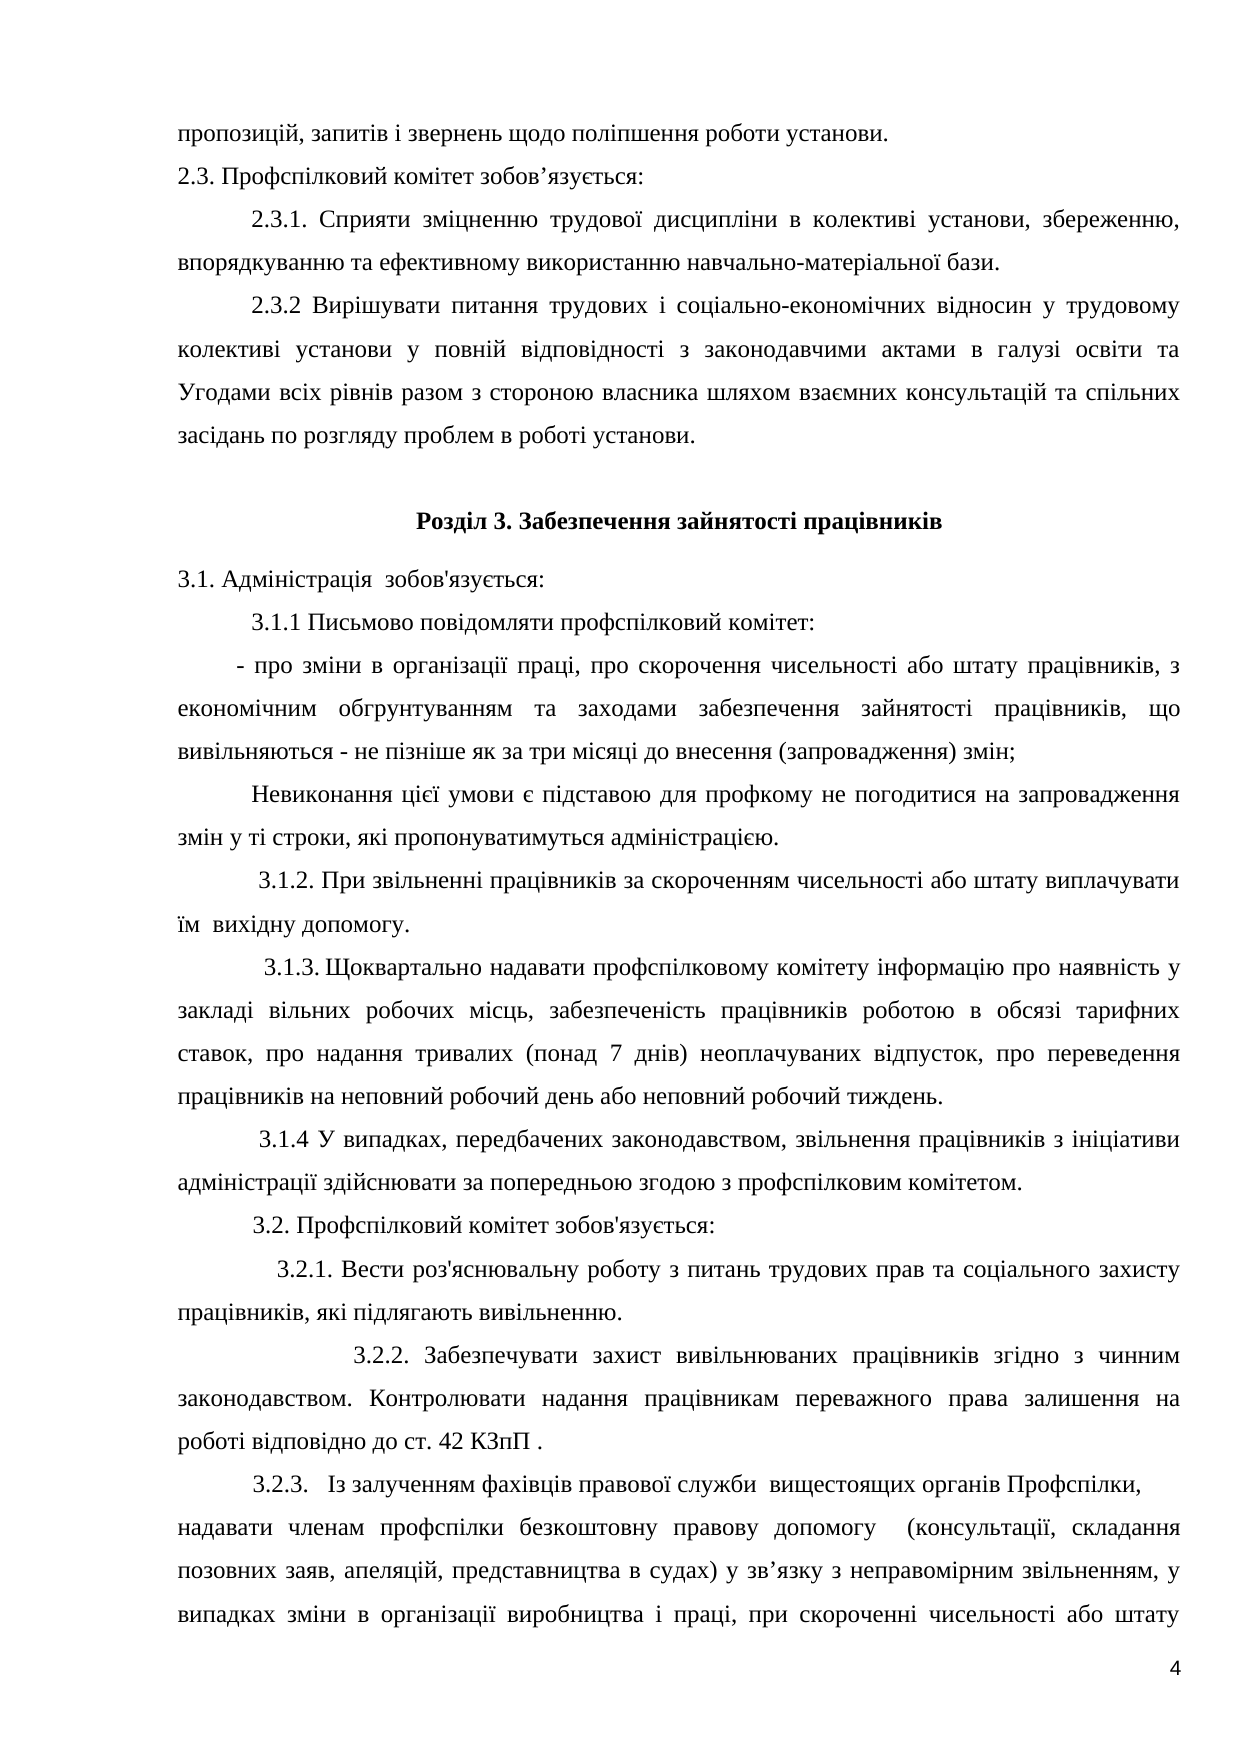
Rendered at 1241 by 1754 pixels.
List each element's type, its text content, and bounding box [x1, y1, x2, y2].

text пропозицій, запитів і звернень щодо поліпшення роботи установи. [177, 118, 1181, 147]
text 3.2.1. Вести роз'яснювальну роботу з питань трудових прав та соціального захисту працівників, які підлягають вивільненню. [177, 1254, 1181, 1326]
subtitle 3.1. Адміністрація зобов'язується: [177, 564, 1181, 592]
text Невиконання цієї умови є підставою для профкому не погодитися на запровадження змін у ті строки, які пропонуватимуться адміністрацією. [177, 779, 1181, 851]
text Розділ 3. Забезпечення зайнятості працівників [177, 506, 1181, 535]
text 3.1.3. Щоквартально надавати профспілковому комітету інформацію про наявність у закладі вільних робочих місць, забезпеченість працівників роботою в обсязі тарифних ставок, про надання тривалих (понад 7 днів) неоплачуваних відпусток, про переведення працівників на неповний робочий день або неповний робочий тиждень. [177, 952, 1181, 1110]
text 2.3. Профспілковий комітет зобов’язується: [177, 161, 1181, 190]
text 3.1.2. При звільненні працівників за скороченням чисельності або штату виплачувати їм вихідну допомогу. [177, 866, 1181, 937]
subtitle 3.1.1 Письмово повідомляти профспілковий комітет: [177, 607, 1181, 636]
text 2.3.2 Вирішувати питання трудових і соціально-економічних відносин у трудовому колективі установи у повній відповідності з законодавчими актами в галузі освіти та Угодами всіх рівнів разом з стороною власника шляхом взаємних консультацій та спільних засідань по розгляду проблем в роботі установи. [177, 291, 1181, 449]
text 3.2. Профспілковий комітет зобов'язується: [177, 1211, 1181, 1239]
text 3.1.4 У випадках, передбачених законодавством, звільнення працівників з ініціативи адміністрації здійснювати за попередньою згодою з профспілковим комітетом. [177, 1124, 1181, 1196]
text 2.3.1. Сприяти зміцненню трудової дисципліни в колективі установи, збереженню, впорядкуванню та ефективному використанню навчально-матеріальної бази. [177, 204, 1181, 276]
text надавати членам профспілки безкоштовну правову допомогу (консультації, складання позовних заяв, апеляцій, представництва в судах) у зв’язку з неправомірним звільненням, у випадках зміни в організації виробництва і праці, при скороченні чисельності або штату [177, 1512, 1181, 1627]
text - про зміни в організації праці, про скорочення чисельності або штату працівників, з економічним обгрунтуванням та заходами забезпечення зайнятості працівників, що вивільняються - не пізніше як за три місяці до внесення (запровадження) змін; [177, 650, 1181, 765]
text 3.2.2. Забезпечувати захист вивільнюваних працівників згідно з чинним законодавством. Контролювати надання працівникам переважного права залишення на роботі відповідно до ст. 42 КЗпП . [177, 1340, 1181, 1455]
text 3.2.3. Із залученням фахівців правової служби вищестоящих органів Профспілки, [177, 1469, 1181, 1498]
